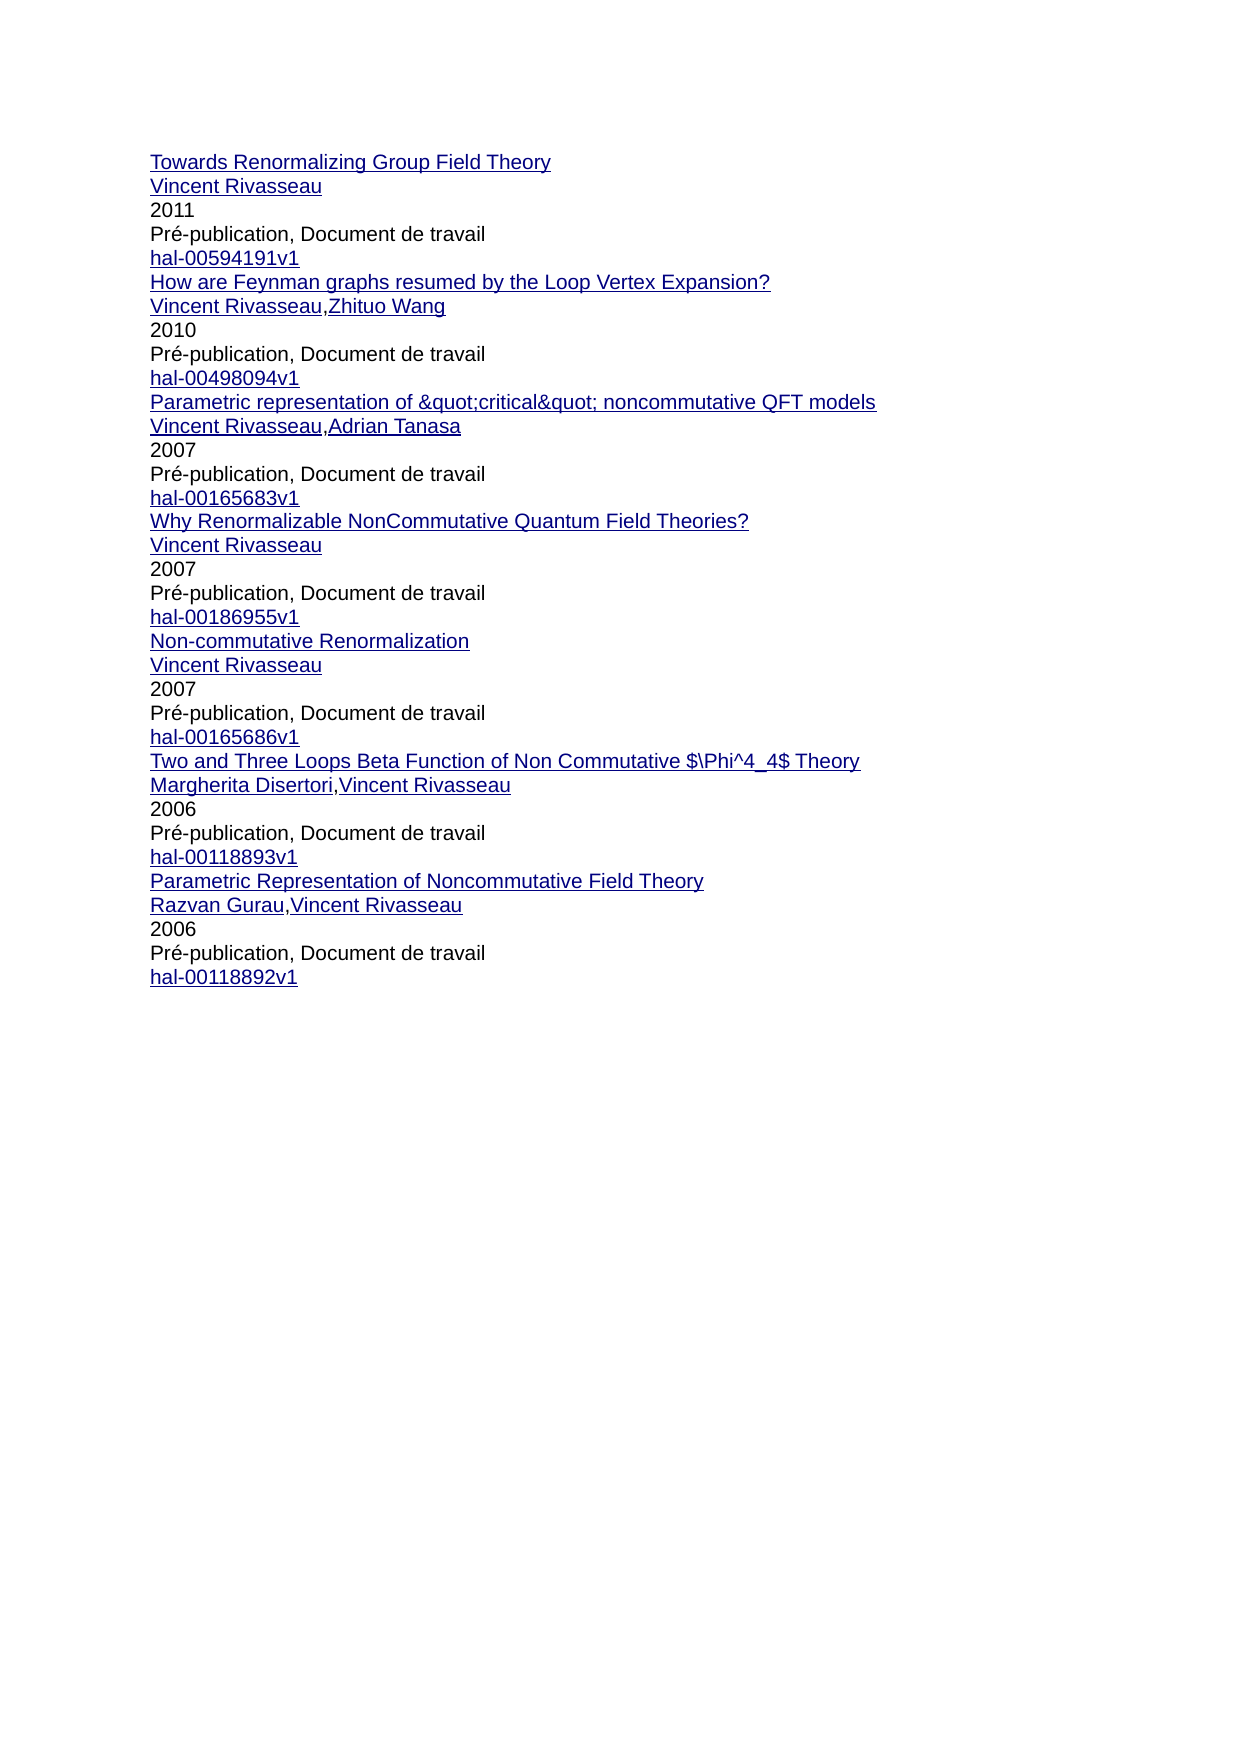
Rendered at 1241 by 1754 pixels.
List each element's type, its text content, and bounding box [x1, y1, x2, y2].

table_cell Why Renormalizable NonCommutative Quantum Field Theories? Vincent Rivasseau 2007 Pré-publication, Document de travail hal-00186955v1 [150, 509, 1090, 629]
table_cell Parametric representation of &quot;critical&quot; noncommutative QFT models Vincent Rivasseau,Adrian Tanasa 2007 Pré-publication, Document de travail hal-00165683v1 [150, 390, 1090, 509]
table_cell Towards Renormalizing Group Field Theory Vincent Rivasseau 2011 Pré-publication, Document de travail hal-00594191v1 [150, 150, 1090, 270]
table_cell Two and Three Loops Beta Function of Non Commutative $\Phi^4_4$ Theory Margherita Disertori,Vincent Rivasseau 2006 Pré-publication, Document de travail hal-00118893v1 [150, 749, 1090, 869]
table_cell Non-commutative Renormalization Vincent Rivasseau 2007 Pré-publication, Document de travail hal-00165686v1 [150, 629, 1090, 749]
table_cell How are Feynman graphs resumed by the Loop Vertex Expansion? Vincent Rivasseau,Zhituo Wang 2010 Pré-publication, Document de travail hal-00498094v1 [150, 270, 1090, 389]
table_cell Parametric Representation of Noncommutative Field Theory Razvan Gurau,Vincent Rivasseau 2006 Pré-publication, Document de travail hal-00118892v1 [150, 869, 1090, 988]
